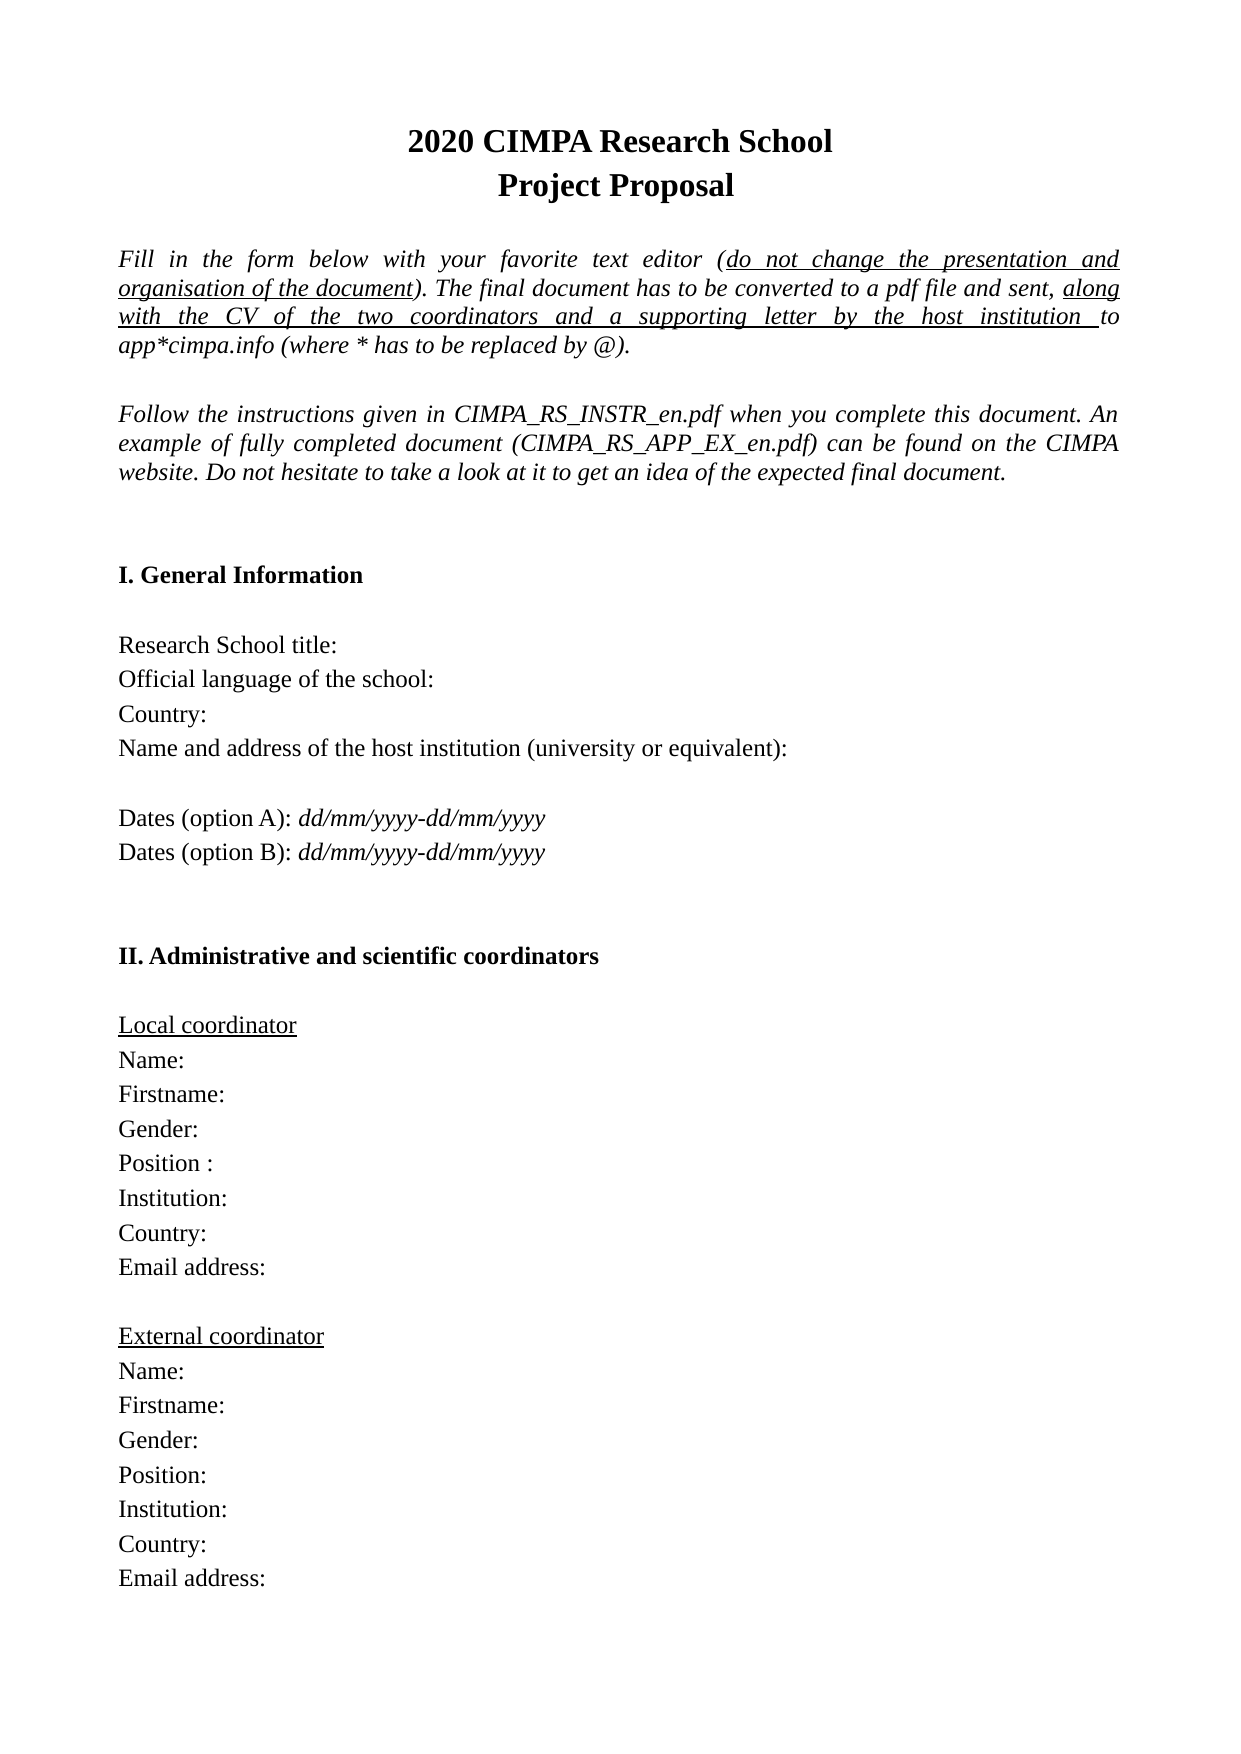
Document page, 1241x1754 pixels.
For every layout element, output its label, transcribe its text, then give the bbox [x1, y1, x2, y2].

text Firstname: [118, 1079, 1122, 1108]
text Email address: [118, 1563, 1122, 1592]
text Position: [118, 1460, 1122, 1488]
text Dates (option B): dd/mm/yyyy-dd/mm/yyyy [118, 837, 1122, 866]
text Country: [118, 1529, 1122, 1558]
text Fill in the form below with your favorite text editor (do not change the presentation and organisation of the document). The final document has to be converted to a pdf file and sent, along with the CV of the two coordinators and a supporting letter by the host institution to app*cimpa.info (where * has to be replaced by @). [118, 244, 1122, 359]
text Email address: [118, 1252, 1122, 1281]
text II. Administrative and scientific coordinators [118, 941, 1122, 970]
text Name and address of the host institution (university or equivalent): [118, 733, 1122, 762]
text Firstname: [118, 1391, 1122, 1419]
text External coordinator [118, 1321, 1122, 1350]
text Gender: [118, 1114, 1122, 1143]
text Country: [118, 1218, 1122, 1246]
text Institution: [118, 1183, 1122, 1212]
text Gender: [118, 1425, 1122, 1454]
text Name: [118, 1045, 1122, 1073]
text Name: [118, 1356, 1122, 1385]
text Local coordinator [118, 1010, 1122, 1039]
text Research School title: [118, 630, 1122, 658]
text Project Proposal [118, 165, 1122, 203]
text Official language of the school: [118, 664, 1122, 693]
text Institution: [118, 1494, 1122, 1523]
text I. General Information [118, 561, 1122, 589]
text Follow the instructions given in CIMPA_RS_INSTR_en.pdf when you complete this document. An example of fully completed document (CIMPA_RS_APP_EX_en.pdf) can be found on the CIMPA website. Do not hesitate to take a look at it to get an idea of the expected final document. [118, 399, 1122, 486]
text Country: [118, 699, 1122, 728]
text Position : [118, 1148, 1122, 1177]
text 2020 CIMPA Research School [118, 121, 1122, 159]
text Dates (option A): dd/mm/yyyy-dd/mm/yyyy [118, 803, 1122, 831]
